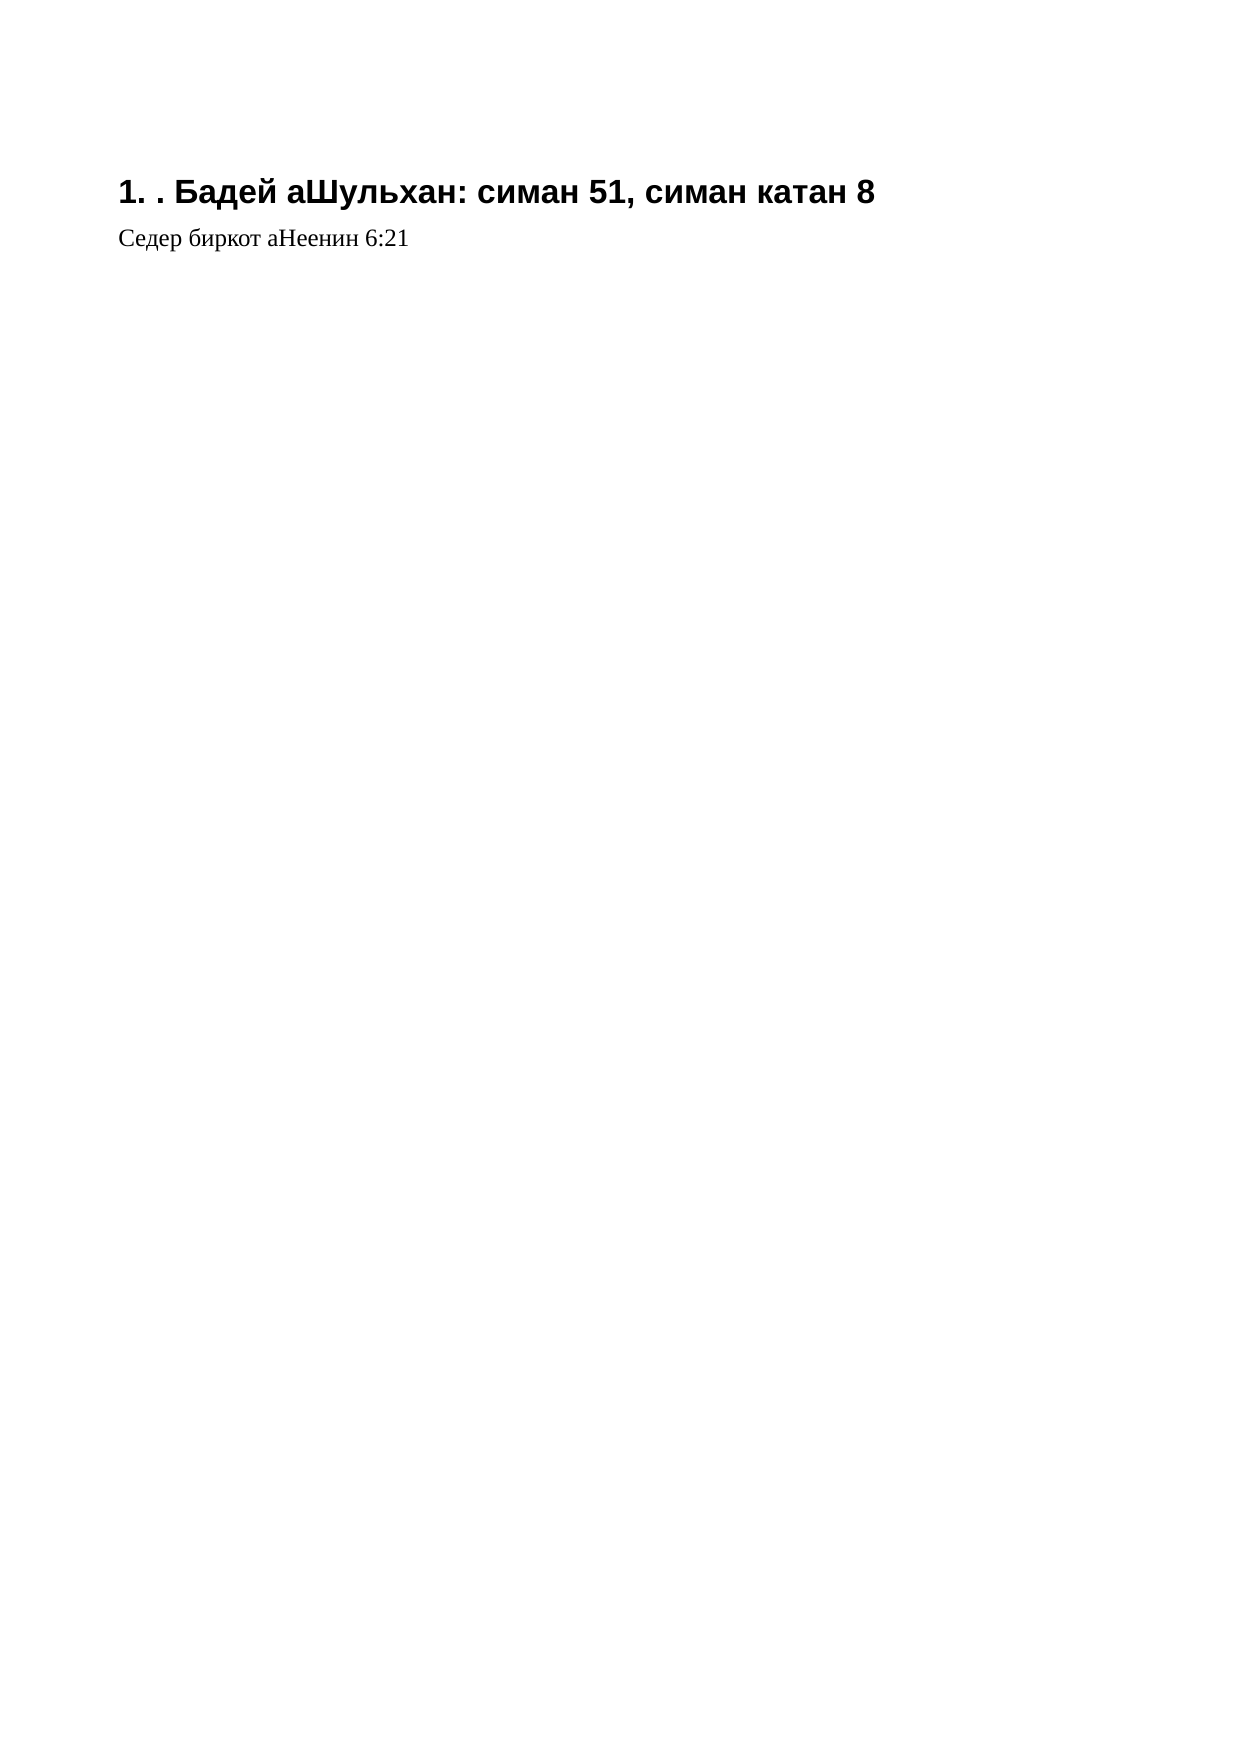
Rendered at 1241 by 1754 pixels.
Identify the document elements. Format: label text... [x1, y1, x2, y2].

subtitle . Бадей аШульхан: симан 51, симан катан 8 [118, 147, 1122, 176]
text Седер биркот аНеенин 6:21 [118, 176, 1122, 204]
